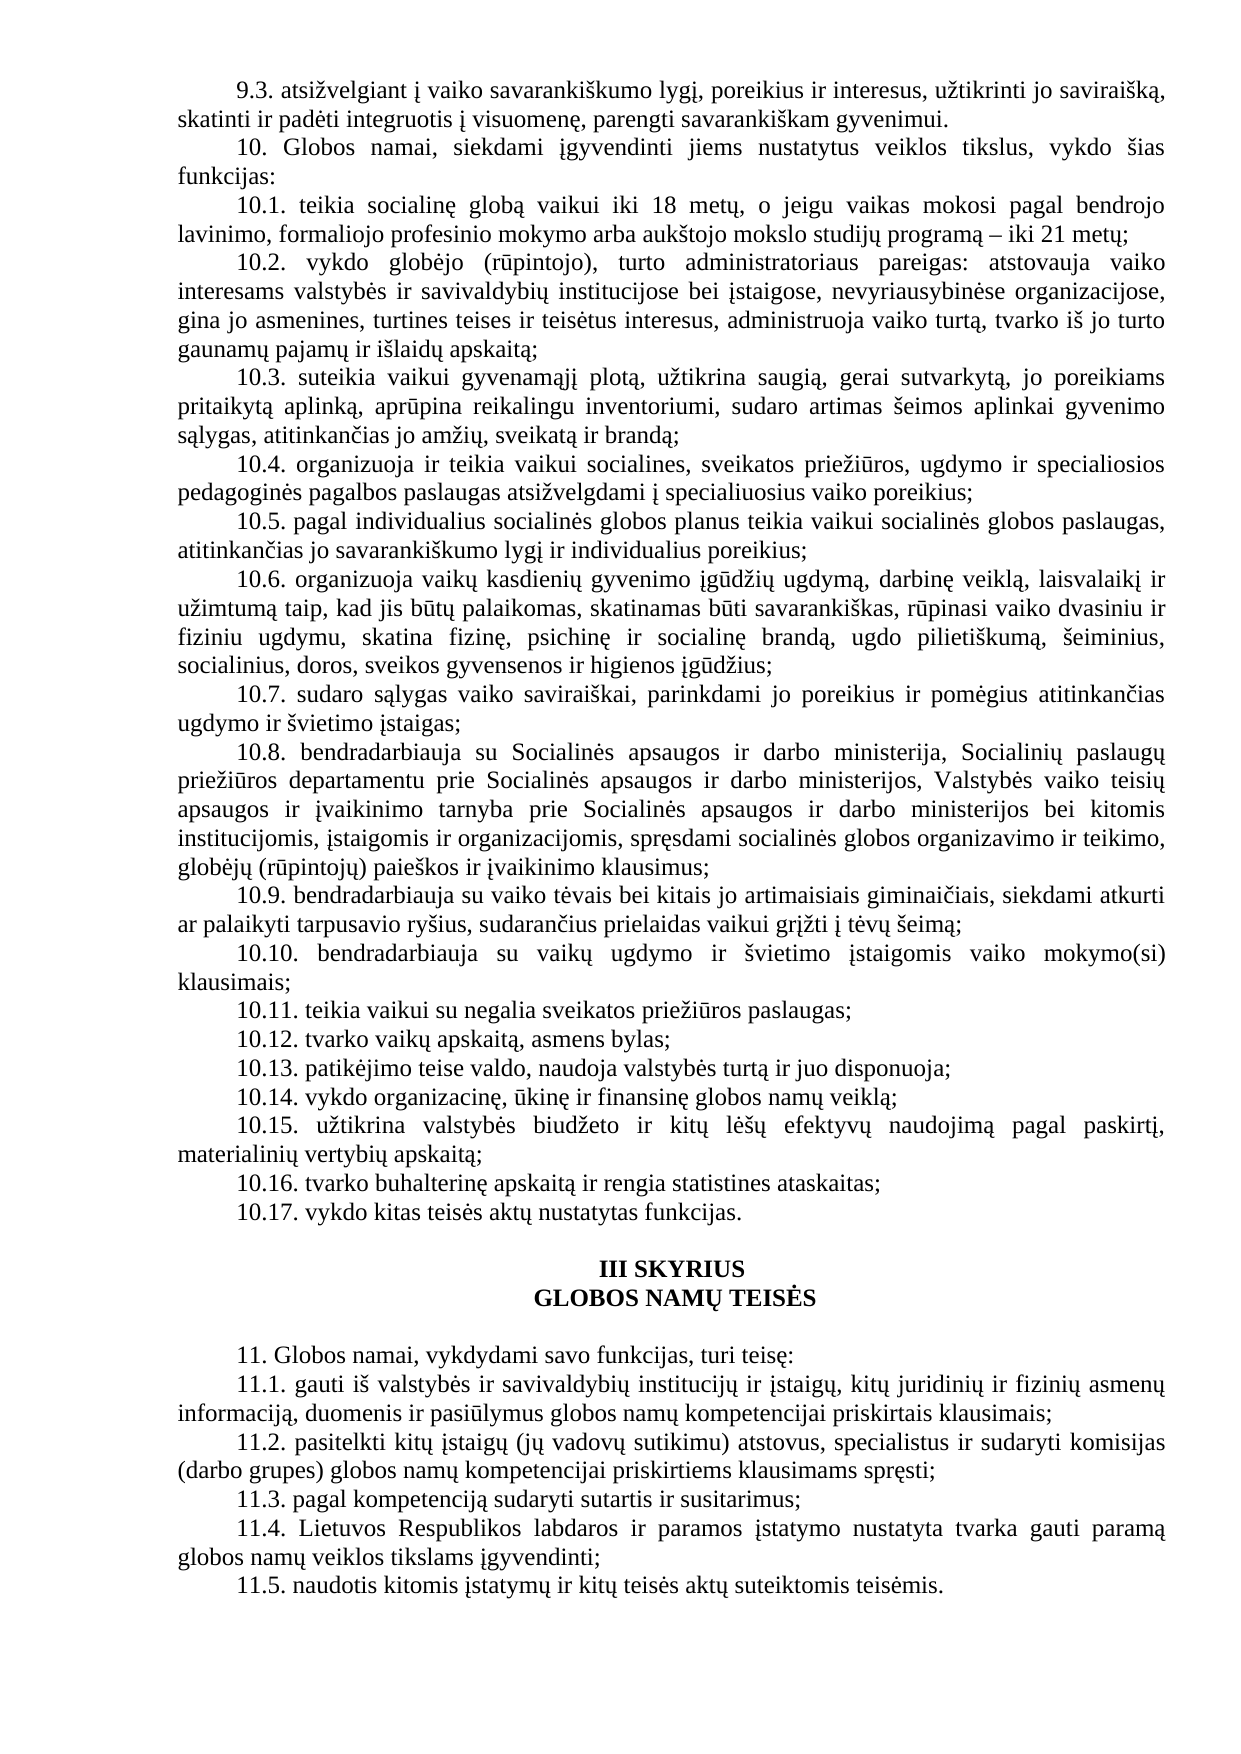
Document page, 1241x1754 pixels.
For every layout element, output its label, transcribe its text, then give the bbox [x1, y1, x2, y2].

text 11.5. naudotis kitomis įstatymų ir kitų teisės aktų suteiktomis teisėmis. [177, 1570, 1166, 1599]
text 10. Globos namai, siekdami įgyvendinti jiems nustatytus veiklos tikslus, vykdo šias funkcijas: [177, 132, 1166, 190]
text 10.2. vykdo globėjo (rūpintojo), turto administratoriaus pareigas: atstovauja vaiko interesams valstybės ir savivaldybių institucijose bei įstaigose, nevyriausybinėse organizacijose, gina jo asmenines, turtines teises ir teisėtus interesus, administruoja vaiko turtą, tvarko iš jo turto gaunamų pajamų ir išlaidų apskaitą; [177, 247, 1166, 362]
text 10.14. vykdo organizacinę, ūkinę ir finansinę globos namų veiklą; [177, 1082, 1166, 1110]
text 10.15. užtikrina valstybės biudžeto ir kitų lėšų efektyvų naudojimą pagal paskirtį, materialinių vertybių apskaitą; [177, 1110, 1166, 1168]
text 9.3. atsižvelgiant į vaiko savarankiškumo lygį, poreikius ir interesus, užtikrinti jo saviraišką, skatinti ir padėti integruotis į visuomenę, parengti savarankiškam gyvenimui. [177, 75, 1166, 132]
text 11.1. gauti iš valstybės ir savivaldybių institucijų ir įstaigų, kitų juridinių ir fizinių asmenų informaciją, duomenis ir pasiūlymus globos namų kompetencijai priskirtais klausimais; [177, 1369, 1166, 1427]
text 10.7. sudaro sąlygas vaiko saviraiškai, parinkdami jo poreikius ir pomėgius atitinkančias ugdymo ir švietimo įstaigas; [177, 679, 1166, 737]
text 11.2. pasitelkti kitų įstaigų (jų vadovų sutikimu) atstovus, specialistus ir sudaryti komisijas (darbo grupes) globos namų kompetencijai priskirtiems klausimams spręsti; [177, 1427, 1166, 1484]
text 11. Globos namai, vykdydami savo funkcijas, turi teisę: [177, 1340, 1166, 1369]
text 10.9. bendradarbiauja su vaiko tėvais bei kitais jo artimaisiais giminaičiais, siekdami atkurti ar palaikyti tarpusavio ryšius, sudarančius prielaidas vaikui grįžti į tėvų šeimą; [177, 880, 1166, 938]
text 10.3. suteikia vaikui gyvenamąjį plotą, užtikrina saugią, gerai sutvarkytą, jo poreikiams pritaikytą aplinką, aprūpina reikalingu inventoriumi, sudaro artimas šeimos aplinkai gyvenimo sąlygas, atitinkančias jo amžių, sveikatą ir brandą; [177, 362, 1166, 449]
text 10.6. organizuoja vaikų kasdienių gyvenimo įgūdžių ugdymą, darbinę veiklą, laisvalaikį ir užimtumą taip, kad jis būtų palaikomas, skatinamas būti savarankiškas, rūpinasi vaiko dvasiniu ir fiziniu ugdymu, skatina fizinę, psichinę ir socialinę brandą, ugdo pilietiškumą, šeiminius, socialinius, doros, sveikos gyvensenos ir higienos įgūdžius; [177, 564, 1166, 679]
text 10.13. patikėjimo teise valdo, naudoja valstybės turtą ir juo disponuoja; [177, 1053, 1166, 1082]
text 10.5. pagal individualius socialinės globos planus teikia vaikui socialinės globos paslaugas, atitinkančias jo savarankiškumo lygį ir individualius poreikius; [177, 506, 1166, 564]
text 10.1. teikia socialinę globą vaikui iki 18 metų, o jeigu vaikas mokosi pagal bendrojo lavinimo, formaliojo profesinio mokymo arba aukštojo mokslo studijų programą – iki 21 metų; [177, 190, 1166, 247]
text III SKYRIUS [177, 1254, 1166, 1283]
text 10.17. vykdo kitas teisės aktų nustatytas funkcijas. [177, 1197, 1166, 1225]
text 11.3. pagal kompetenciją sudaryti sutartis ir susitarimus; [177, 1484, 1166, 1513]
text globos namų TEISĖS [177, 1283, 1166, 1312]
text 10.12. tvarko vaikų apskaitą, asmens bylas; [177, 1024, 1166, 1053]
text 11.4. Lietuvos Respublikos labdaros ir paramos įstatymo nustatyta tvarka gauti paramą globos namų veiklos tikslams įgyvendinti; [177, 1513, 1166, 1570]
text 10.8. bendradarbiauja su Socialinės apsaugos ir darbo ministerija, Socialinių paslaugų priežiūros departamentu prie Socialinės apsaugos ir darbo ministerijos, Valstybės vaiko teisių apsaugos ir įvaikinimo tarnyba prie Socialinės apsaugos ir darbo ministerijos bei kitomis institucijomis, įstaigomis ir organizacijomis, spręsdami socialinės globos organizavimo ir teikimo, globėjų (rūpintojų) paieškos ir įvaikinimo klausimus; [177, 737, 1166, 880]
text 10.16. tvarko buhalterinę apskaitą ir rengia statistines ataskaitas; [177, 1168, 1166, 1197]
text 10.11. teikia vaikui su negalia sveikatos priežiūros paslaugas; [177, 995, 1166, 1024]
text 10.4. organizuoja ir teikia vaikui socialines, sveikatos priežiūros, ugdymo ir specialiosios pedagoginės pagalbos paslaugas atsižvelgdami į specialiuosius vaiko poreikius; [177, 449, 1166, 506]
text 10.10. bendradarbiauja su vaikų ugdymo ir švietimo įstaigomis vaiko mokymo(si) klausimais; [177, 938, 1166, 995]
